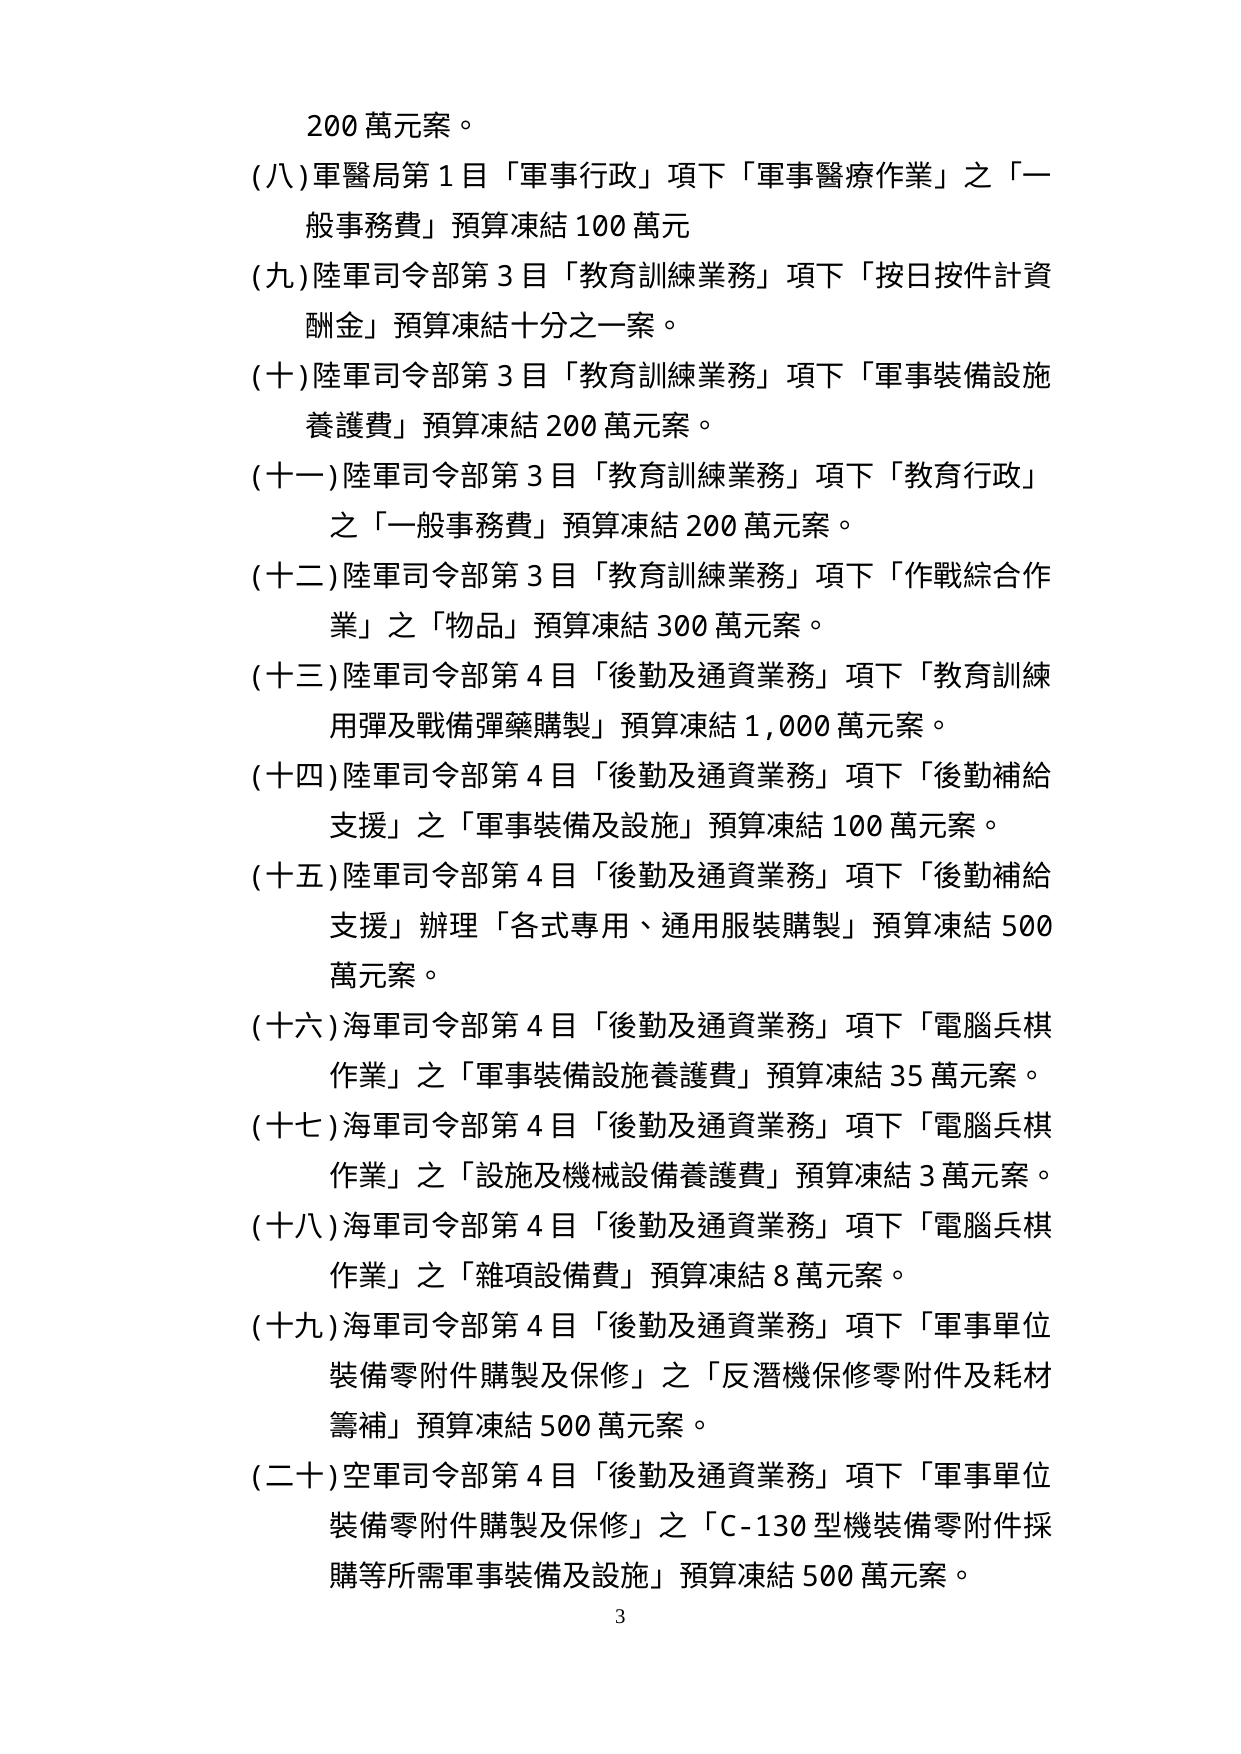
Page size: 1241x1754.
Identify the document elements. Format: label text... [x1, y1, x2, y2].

text (十二)陸軍司令部第3目「教育訓練業務」項下「作戰綜合作業」之「物品」預算凍結300萬元案。 [247, 546, 1053, 646]
text (十六)海軍司令部第4目「後勤及通資業務」項下「電腦兵棋作業」之「軍事裝備設施養護費」預算凍結35萬元案。 [247, 996, 1053, 1096]
text (十九)海軍司令部第4目「後勤及通資業務」項下「軍事單位裝備零附件購製及保修」之「反潛機保修零附件及耗材籌補」預算凍結500萬元案。 [247, 1296, 1053, 1446]
text 200萬元案。 [247, 96, 1053, 146]
text (八)軍醫局第1目「軍事行政」項下「軍事醫療作業」之「一般事務費」預算凍結100萬元 [247, 146, 1053, 246]
text (十五)陸軍司令部第4目「後勤及通資業務」項下「後勤補給支援」辦理「各式專用、通用服裝購製」預算凍結500萬元案。 [247, 846, 1053, 996]
text (二十)空軍司令部第4目「後勤及通資業務」項下「軍事單位裝備零附件購製及保修」之「C-130型機裝備零附件採購等所需軍事裝備及設施」預算凍結500萬元案。 [247, 1446, 1053, 1596]
text (十一)陸軍司令部第3目「教育訓練業務」項下「教育行政」之「一般事務費」預算凍結200萬元案。 [247, 446, 1053, 546]
text (九)陸軍司令部第3目「教育訓練業務」項下「按日按件計資酬金」預算凍結十分之一案。 [247, 246, 1053, 346]
text (十三)陸軍司令部第4目「後勤及通資業務」項下「教育訓練用彈及戰備彈藥購製」預算凍結1,000萬元案。 [247, 646, 1053, 746]
text (十四)陸軍司令部第4目「後勤及通資業務」項下「後勤補給支援」之「軍事裝備及設施」預算凍結100萬元案。 [247, 746, 1053, 846]
text (十七)海軍司令部第4目「後勤及通資業務」項下「電腦兵棋作業」之「設施及機械設備養護費」預算凍結3萬元案。 [247, 1096, 1053, 1196]
text (十)陸軍司令部第3目「教育訓練業務」項下「軍事裝備設施養護費」預算凍結200萬元案。 [247, 346, 1053, 446]
text (十八)海軍司令部第4目「後勤及通資業務」項下「電腦兵棋作業」之「雜項設備費」預算凍結8萬元案。 [247, 1196, 1053, 1296]
